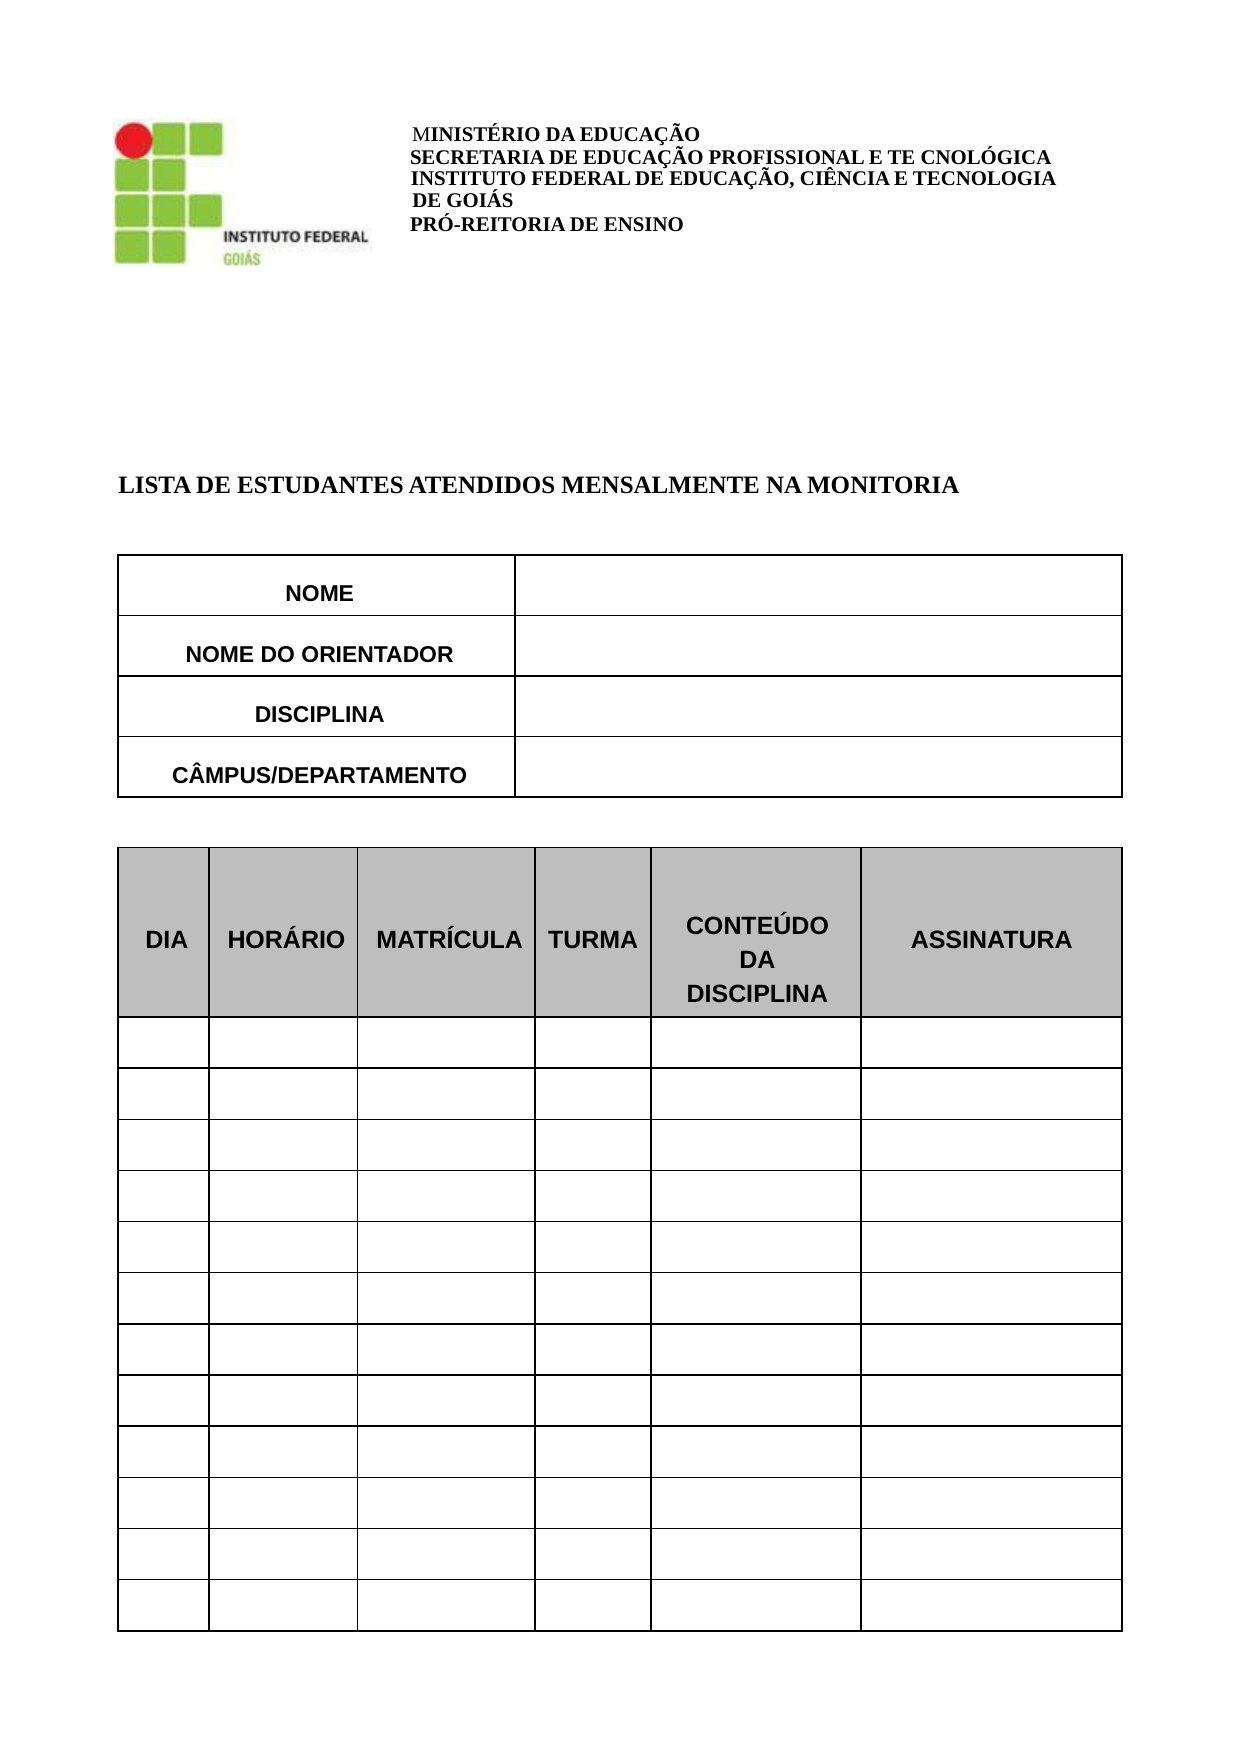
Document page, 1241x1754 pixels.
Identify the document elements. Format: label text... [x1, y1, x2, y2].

table_cell [119, 1120, 208, 1169]
table_cell [536, 1120, 650, 1169]
table_cell [358, 1018, 534, 1067]
table_cell [358, 1222, 534, 1272]
table_cell [536, 1273, 650, 1323]
table_cell [119, 1580, 208, 1630]
table_cell [119, 1376, 208, 1425]
table_cell [862, 1529, 1121, 1579]
table_cell [358, 1273, 534, 1323]
table_cell [652, 1529, 860, 1579]
table_cell [516, 737, 1121, 796]
table_cell [210, 1120, 357, 1169]
table_cell [119, 1222, 208, 1272]
table_cell [210, 1222, 357, 1272]
table_cell [119, 1529, 208, 1579]
table_cell [210, 1018, 357, 1067]
text LISTA DE ESTUDANTES ATENDIDOS MENSALMENTE NA MONITORIA [118, 471, 1122, 499]
table_header HORÁRIO [210, 848, 357, 1016]
table_cell [862, 1376, 1121, 1425]
picture [112, 118, 373, 270]
table_cell [536, 1171, 650, 1221]
table_cell [862, 1580, 1121, 1630]
table_cell [358, 1120, 534, 1169]
table_cell [652, 1120, 860, 1169]
table_header NOME [119, 556, 514, 614]
table_cell [652, 1478, 860, 1528]
table_cell [652, 1171, 860, 1221]
table_cell [862, 1478, 1121, 1528]
table_cell [210, 1171, 357, 1221]
table_cell [358, 1529, 534, 1579]
table_header DIA [119, 848, 208, 1016]
table_cell DISCIPLINA [119, 677, 514, 736]
table_cell [652, 1325, 860, 1374]
table_cell [210, 1273, 357, 1323]
table_cell [652, 1427, 860, 1476]
table_header CONTEÚDO DA DISCIPLINA [652, 848, 860, 1016]
table_cell [652, 1376, 860, 1425]
table_cell [119, 1018, 208, 1067]
table_cell [119, 1325, 208, 1374]
table_cell [210, 1376, 357, 1425]
table_cell [536, 1376, 650, 1425]
table_cell [862, 1171, 1121, 1221]
table_cell [862, 1069, 1121, 1118]
table_header ASSINATURA [862, 848, 1121, 1016]
table_cell [210, 1325, 357, 1374]
table_cell [119, 1171, 208, 1221]
table_cell [862, 1427, 1121, 1476]
table_cell [358, 1325, 534, 1374]
table_cell [119, 1478, 208, 1528]
table_cell CÂMPUS/DEPARTAMENTO [119, 737, 514, 796]
table_cell [652, 1273, 860, 1323]
table_header MATRÍCULA [358, 848, 534, 1016]
table_cell [536, 1427, 650, 1476]
table_cell [652, 1222, 860, 1272]
table_cell [210, 1069, 357, 1118]
table_header TURMA [536, 848, 650, 1016]
table_cell [652, 1580, 860, 1630]
table_cell [358, 1376, 534, 1425]
table_cell [652, 1069, 860, 1118]
table_cell [358, 1427, 534, 1476]
table_cell [862, 1325, 1121, 1374]
table_cell [862, 1018, 1121, 1067]
table_cell [862, 1120, 1121, 1169]
table_cell [536, 1069, 650, 1118]
table_cell [210, 1529, 357, 1579]
table_header [516, 556, 1121, 614]
table_cell [119, 1273, 208, 1323]
table_cell [358, 1069, 534, 1118]
table_cell [536, 1478, 650, 1528]
table_cell [536, 1529, 650, 1579]
table_cell [358, 1580, 534, 1630]
table_cell NOME DO ORIENTADOR [119, 616, 514, 675]
table_cell [652, 1018, 860, 1067]
table_cell [862, 1222, 1121, 1272]
table_cell [210, 1580, 357, 1630]
table_cell [210, 1427, 357, 1476]
table_cell [119, 1427, 208, 1476]
table_cell [862, 1273, 1121, 1323]
table_cell [516, 677, 1121, 736]
table_cell [536, 1580, 650, 1630]
table_cell [516, 616, 1121, 675]
table_cell [210, 1478, 357, 1528]
table_cell [358, 1478, 534, 1528]
table_cell [536, 1325, 650, 1374]
table_cell [536, 1222, 650, 1272]
table_cell [119, 1069, 208, 1118]
table_cell [358, 1171, 534, 1221]
table_cell [536, 1018, 650, 1067]
